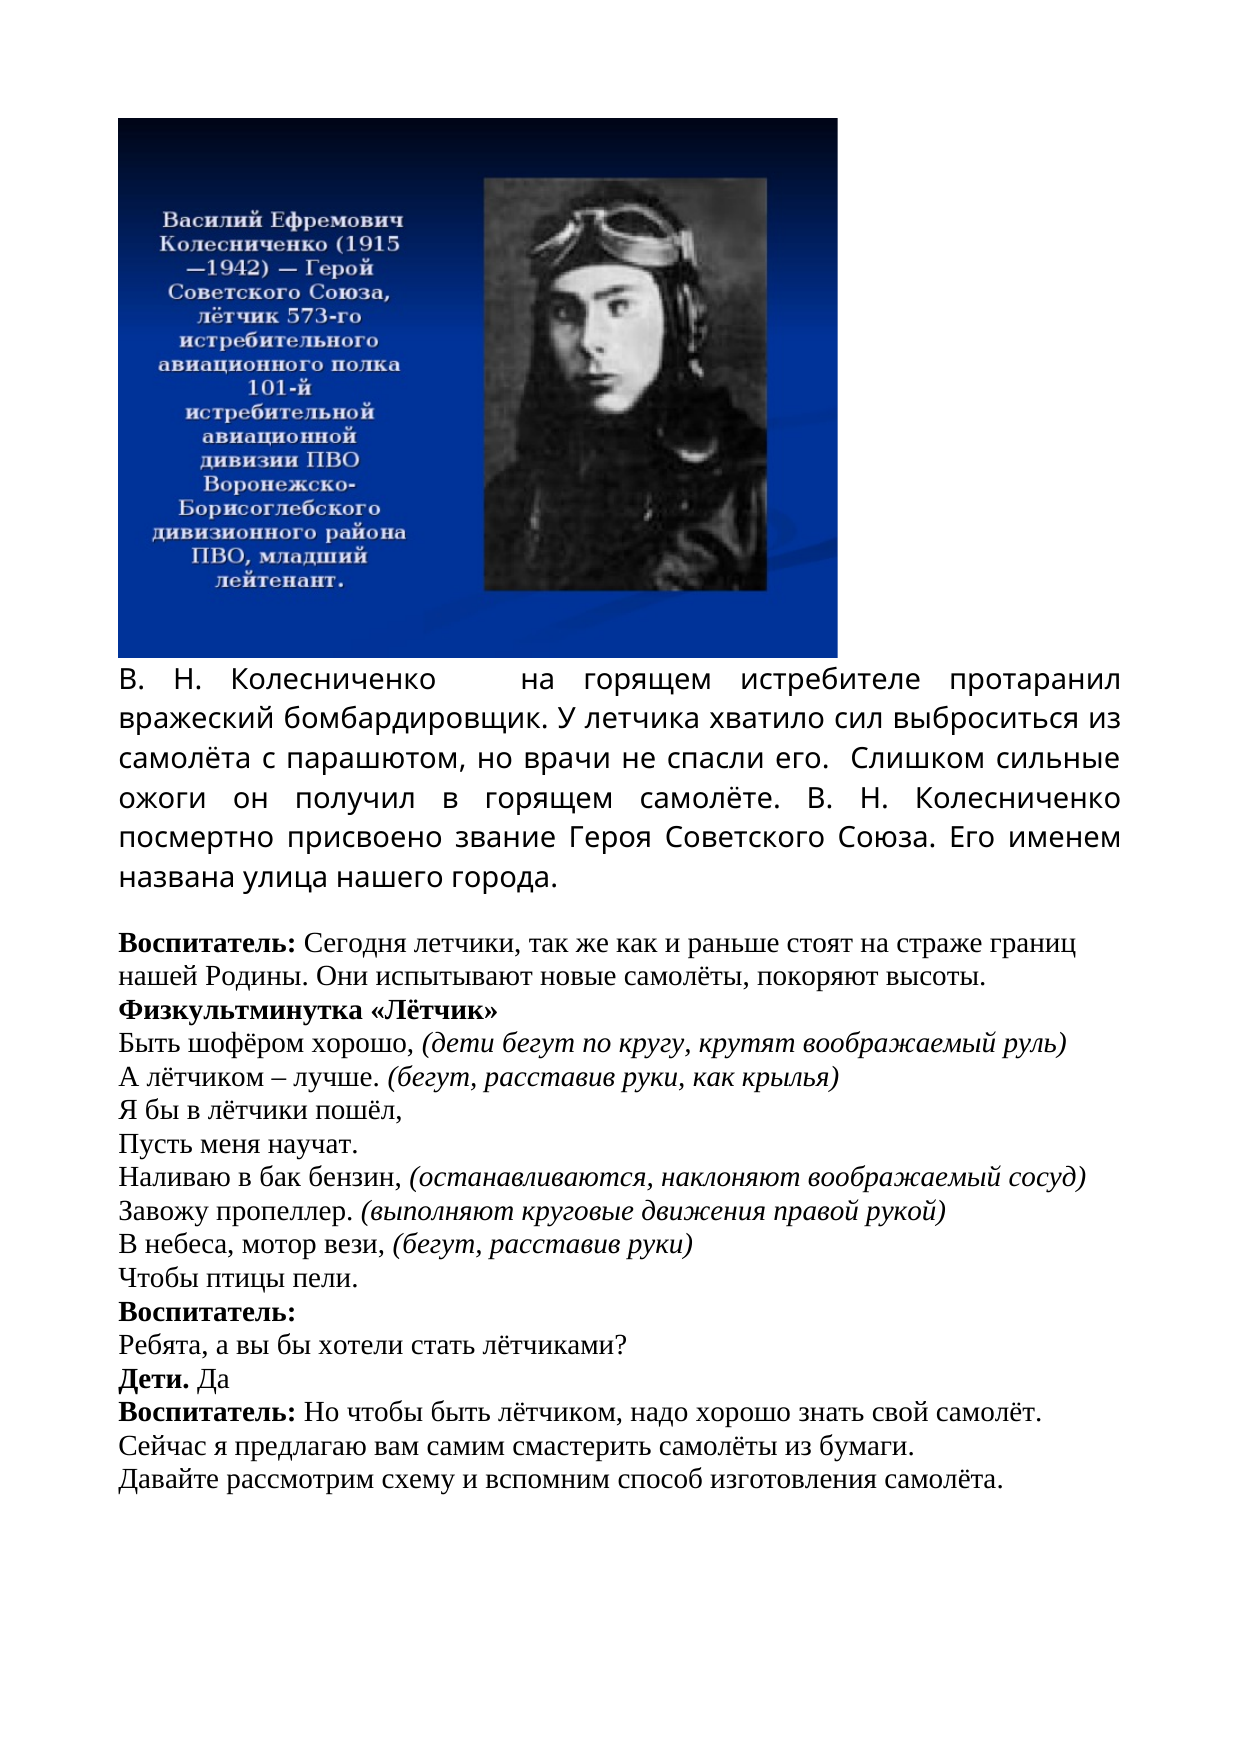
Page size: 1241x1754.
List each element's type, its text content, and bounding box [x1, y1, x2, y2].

text В. Н. Колесниченко на горящем истребителе протаранил вражеский бомбардировщик. У летчика хватило сил выброситься из самолёта с парашютом, но врачи не спасли его. Слишком сильные ожоги он получил в горящем самолёте. В. Н. Колесниченко посмертно присвоено звание Героя Советского Союза. Его именем названа улица нашего города. [118, 658, 1122, 896]
text Воспитатель: Сегодня летчики, так же как и раньше стоят на страже границ нашей Родины. Они испытывают новые самолёты, покоряют высоты. Физкультминутка «Лётчик» Быть шофёром хорошо, (дети бегут по кругу, крутят воображаемый руль) А лётчиком – лучше. (бегут, расставив руки, как крылья) Я бы в лётчики пошёл, Пусть меня научат. Наливаю в бак бензин, (останавливаются, наклоняют воображаемый сосуд) Завожу пропеллер. (выполняют круговые движения правой рукой) В небеса, мотор вези, (бегут, расставив руки) Чтобы птицы пели. Воспитатель: Ребята, а вы бы хотели стать лётчиками? Дети. Да Воспитатель: Но чтобы быть лётчиком, надо хорошо знать свой самолёт. Сейчас я предлагаю вам самим смастерить самолёты из бумаги. Давайте рассмотрим схему и вспомним способ изготовления самолёта. [118, 925, 1122, 1495]
